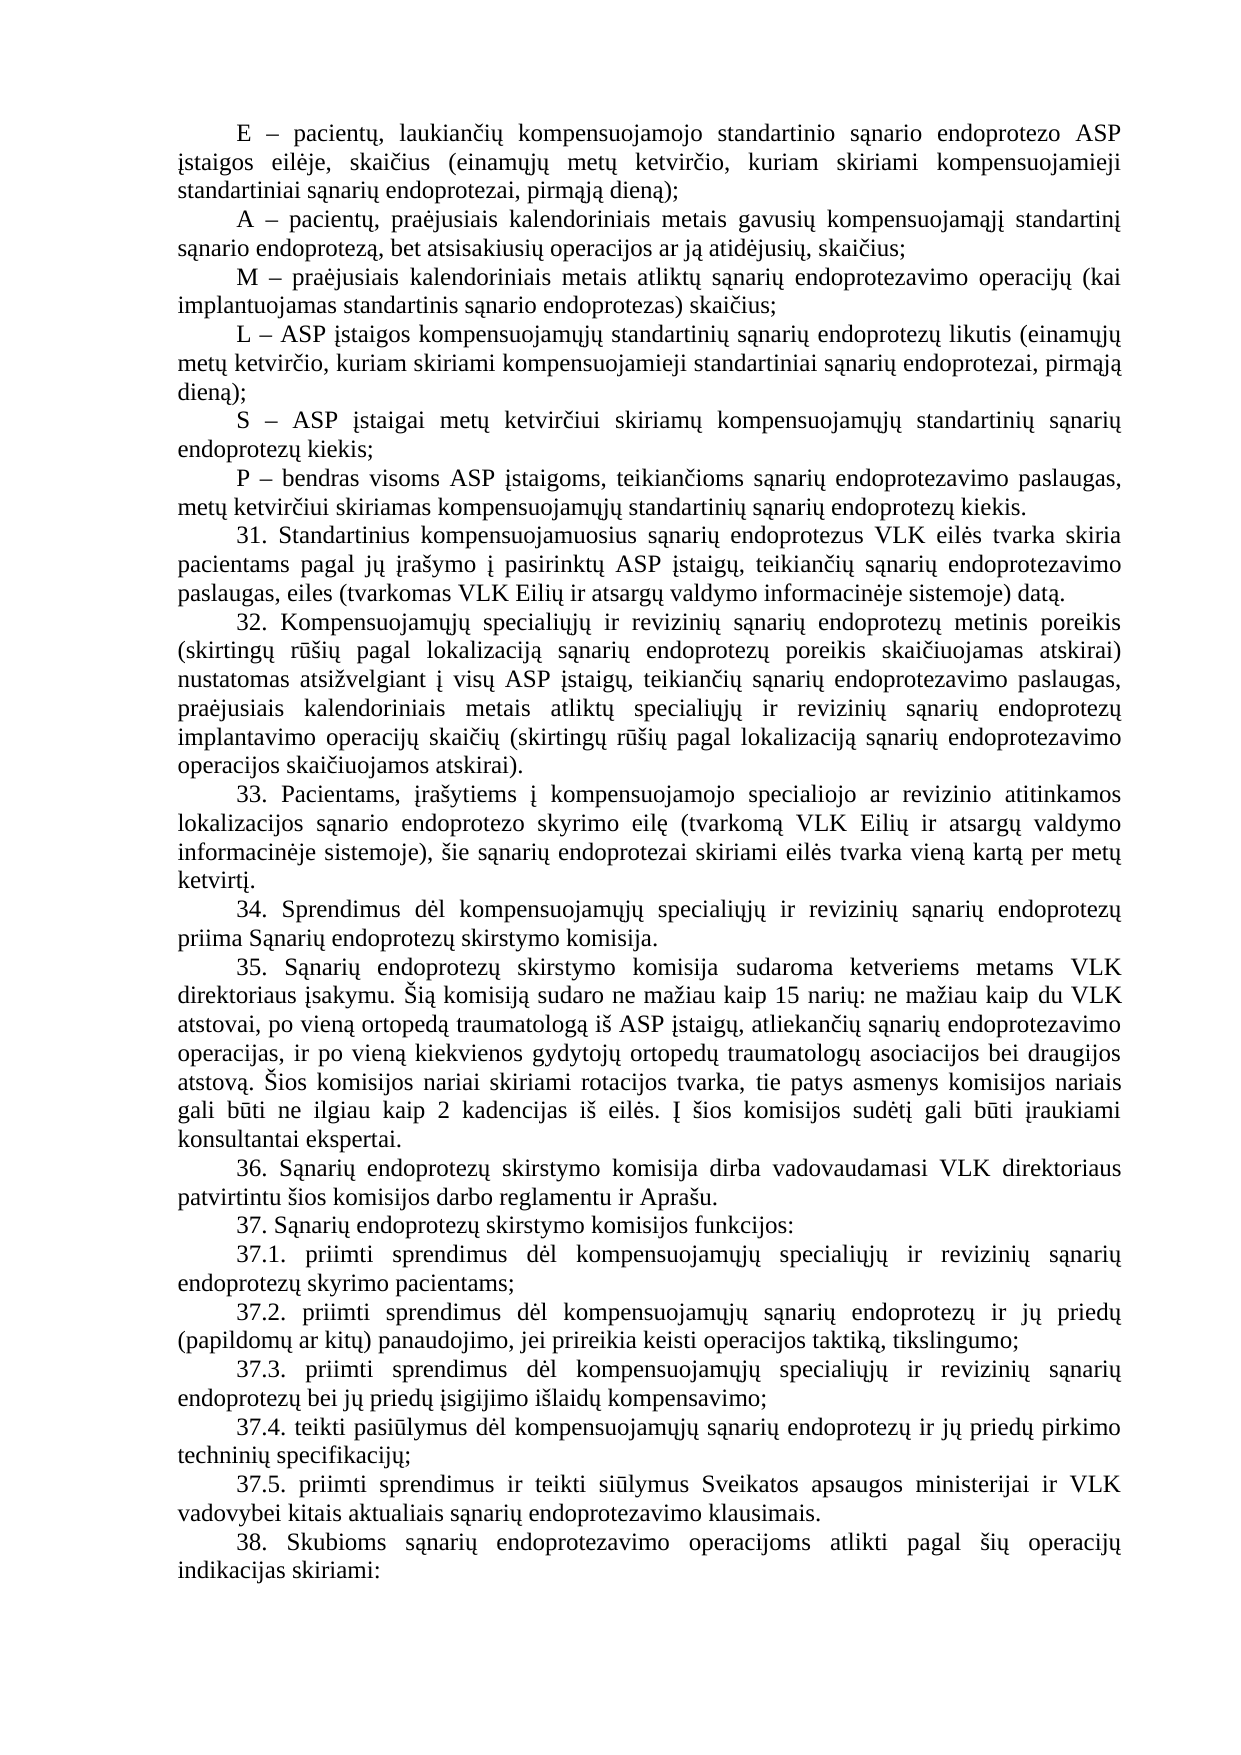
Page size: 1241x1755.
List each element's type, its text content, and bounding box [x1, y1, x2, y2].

text 31. Standartinius kompensuojamuosius sąnarių endoprotezus VLK eilės tvarka skiria pacientams pagal jų įrašymo į pasirinktų ASP įstaigų, teikiančių sąnarių endoprotezavimo paslaugas, eiles (tvarkomas VLK Eilių ir atsargų valdymo informacinėje sistemoje) datą. [177, 521, 1122, 607]
text P – bendras visoms ASP įstaigoms, teikiančioms sąnarių endoprotezavimo paslaugas, metų ketvirčiui skiriamas kompensuojamųjų standartinių sąnarių endoprotezų kiekis. [177, 463, 1122, 521]
text S – ASP įstaigai metų ketvirčiui skiriamų kompensuojamųjų standartinių sąnarių endoprotezų kiekis; [177, 406, 1122, 463]
text 38. Skubioms sąnarių endoprotezavimo operacijoms atlikti pagal šių operacijų indikacijas skiriami: [177, 1527, 1122, 1584]
text 37. Sąnarių endoprotezų skirstymo komisijos funkcijos: [177, 1211, 1122, 1239]
text 32. Kompensuojamųjų specialiųjų ir revizinių sąnarių endoprotezų metinis poreikis (skirtingų rūšių pagal lokalizaciją sąnarių endoprotezų poreikis skaičiuojamas atskirai) nustatomas atsižvelgiant į visų ASP įstaigų, teikiančių sąnarių endoprotezavimo paslaugas, praėjusiais kalendoriniais metais atliktų specialiųjų ir revizinių sąnarių endoprotezų implantavimo operacijų skaičių (skirtingų rūšių pagal lokalizaciją sąnarių endoprotezavimo operacijos skaičiuojamos atskirai). [177, 607, 1122, 779]
text E – pacientų, laukiančių kompensuojamojo standartinio sąnario endoprotezo ASP įstaigos eilėje, skaičius (einamųjų metų ketvirčio, kuriam skiriami kompensuojamieji standartiniai sąnarių endoprotezai, pirmąją dieną); [177, 118, 1122, 204]
text 36. Sąnarių endoprotezų skirstymo komisija dirba vadovaudamasi VLK direktoriaus patvirtintu šios komisijos darbo reglamentu ir Aprašu. [177, 1153, 1122, 1211]
text 37.3. priimti sprendimus dėl kompensuojamųjų specialiųjų ir revizinių sąnarių endoprotezų bei jų priedų įsigijimo išlaidų kompensavimo; [177, 1354, 1122, 1412]
text 33. Pacientams, įrašytiems į kompensuojamojo specialiojo ar revizinio atitinkamos lokalizacijos sąnario endoprotezo skyrimo eilę (tvarkomą VLK Eilių ir atsargų valdymo informacinėje sistemoje), šie sąnarių endoprotezai skiriami eilės tvarka vieną kartą per metų ketvirtį. [177, 779, 1122, 894]
text A – pacientų, praėjusiais kalendoriniais metais gavusių kompensuojamąjį standartinį sąnario endoprotezą, bet atsisakiusių operacijos ar ją atidėjusių, skaičius; [177, 204, 1122, 262]
text 37.4. teikti pasiūlymus dėl kompensuojamųjų sąnarių endoprotezų ir jų priedų pirkimo techninių specifikacijų; [177, 1412, 1122, 1469]
text 37.1. priimti sprendimus dėl kompensuojamųjų specialiųjų ir revizinių sąnarių endoprotezų skyrimo pacientams; [177, 1239, 1122, 1297]
text 35. Sąnarių endoprotezų skirstymo komisija sudaroma ketveriems metams VLK direktoriaus įsakymu. Šią komisiją sudaro ne mažiau kaip 15 narių: ne mažiau kaip du VLK atstovai, po vieną ortopedą traumatologą iš ASP įstaigų, atliekančių sąnarių endoprotezavimo operacijas, ir po vieną kiekvienos gydytojų ortopedų traumatologų asociacijos bei draugijos atstovą. Šios komisijos nariai skiriami rotacijos tvarka, tie patys asmenys komisijos nariais gali būti ne ilgiau kaip 2 kadencijas iš eilės. Į šios komisijos sudėtį gali būti įraukiami konsultantai ekspertai. [177, 952, 1122, 1153]
text 34. Sprendimus dėl kompensuojamųjų specialiųjų ir revizinių sąnarių endoprotezų priima Sąnarių endoprotezų skirstymo komisija. [177, 894, 1122, 952]
text 37.2. priimti sprendimus dėl kompensuojamųjų sąnarių endoprotezų ir jų priedų (papildomų ar kitų) panaudojimo, jei prireikia keisti operacijos taktiką, tikslingumo; [177, 1297, 1122, 1354]
text L – ASP įstaigos kompensuojamųjų standartinių sąnarių endoprotezų likutis (einamųjų metų ketvirčio, kuriam skiriami kompensuojamieji standartiniai sąnarių endoprotezai, pirmąją dieną); [177, 319, 1122, 406]
text 37.5. priimti sprendimus ir teikti siūlymus Sveikatos apsaugos ministerijai ir VLK vadovybei kitais aktualiais sąnarių endoprotezavimo klausimais. [177, 1469, 1122, 1527]
text M – praėjusiais kalendoriniais metais atliktų sąnarių endoprotezavimo operacijų (kai implantuojamas standartinis sąnario endoprotezas) skaičius; [177, 262, 1122, 319]
